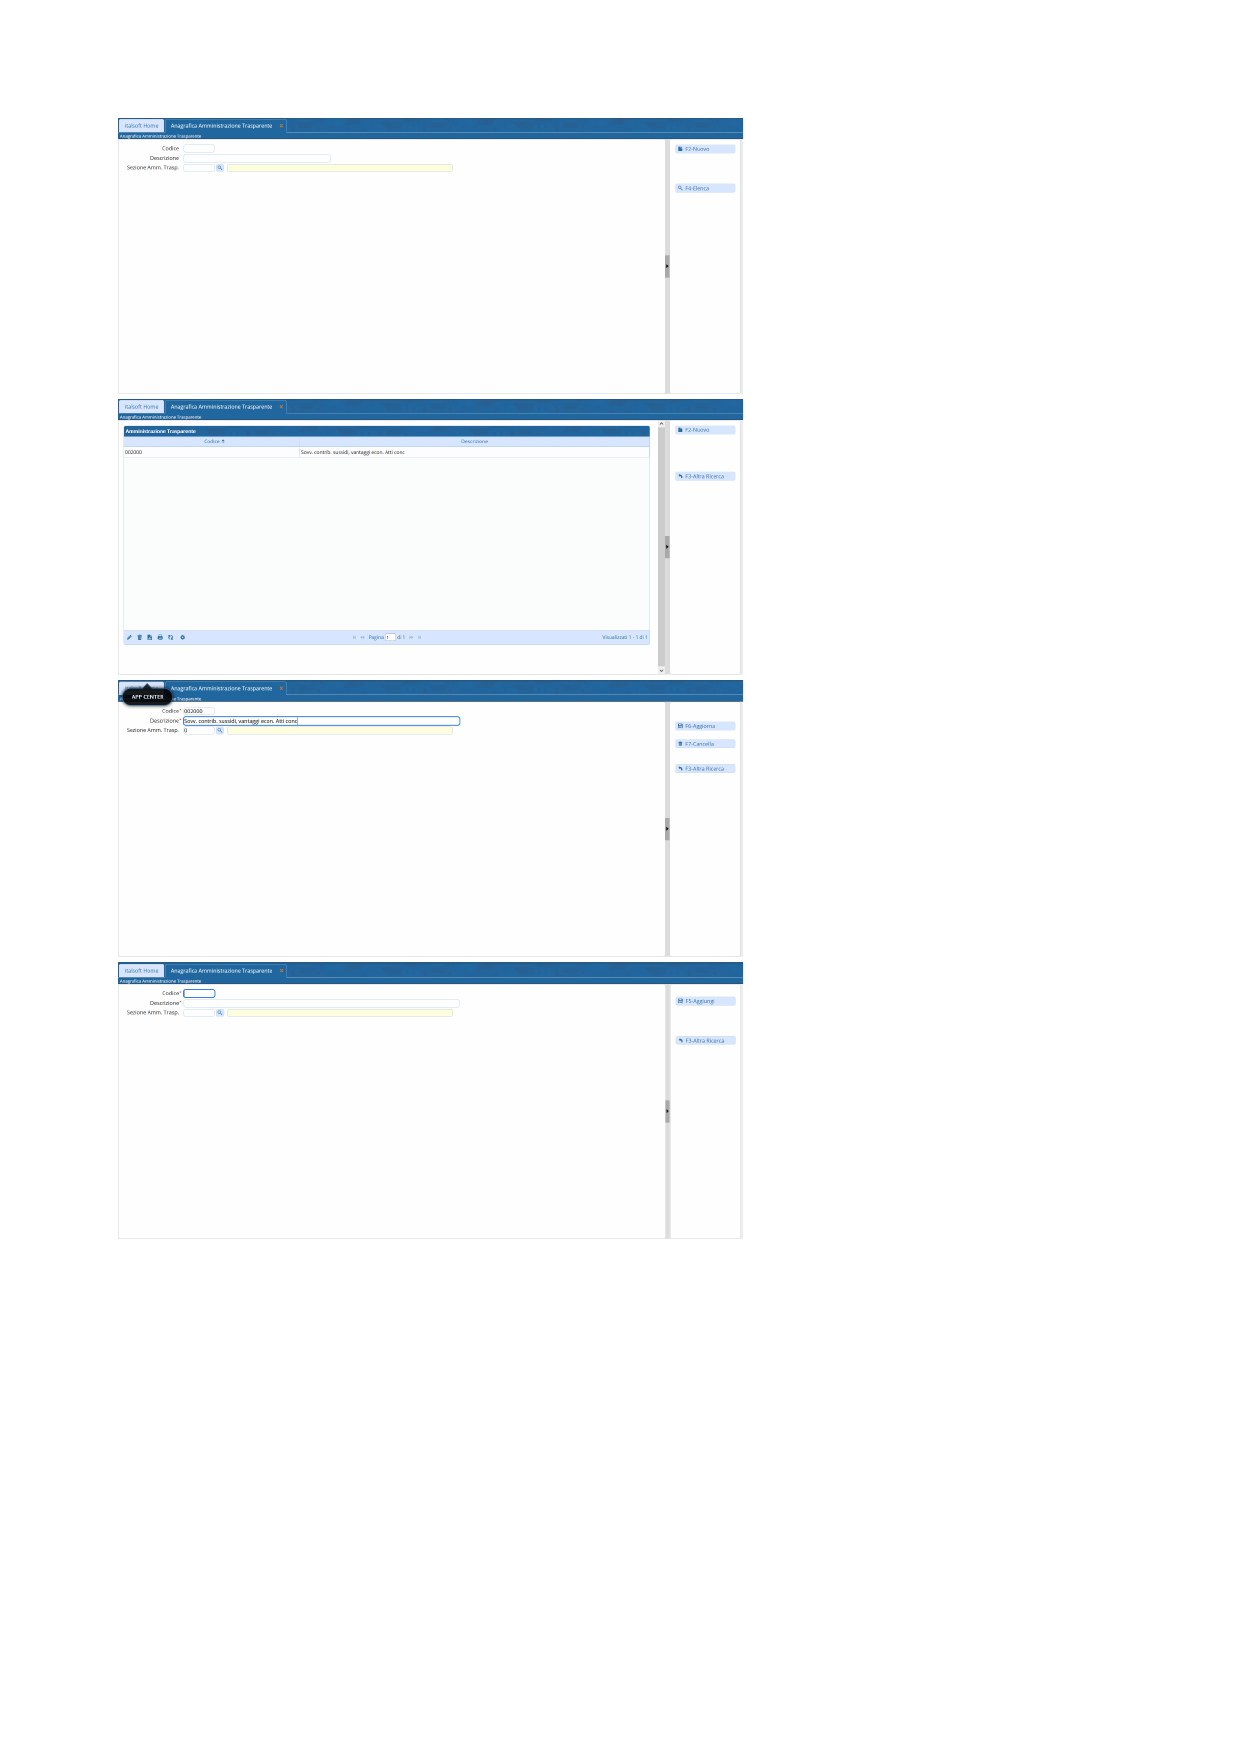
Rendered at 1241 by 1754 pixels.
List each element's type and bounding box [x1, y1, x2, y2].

picture [118, 399, 744, 675]
picture [118, 962, 744, 1239]
picture [118, 680, 744, 957]
picture [118, 118, 744, 394]
